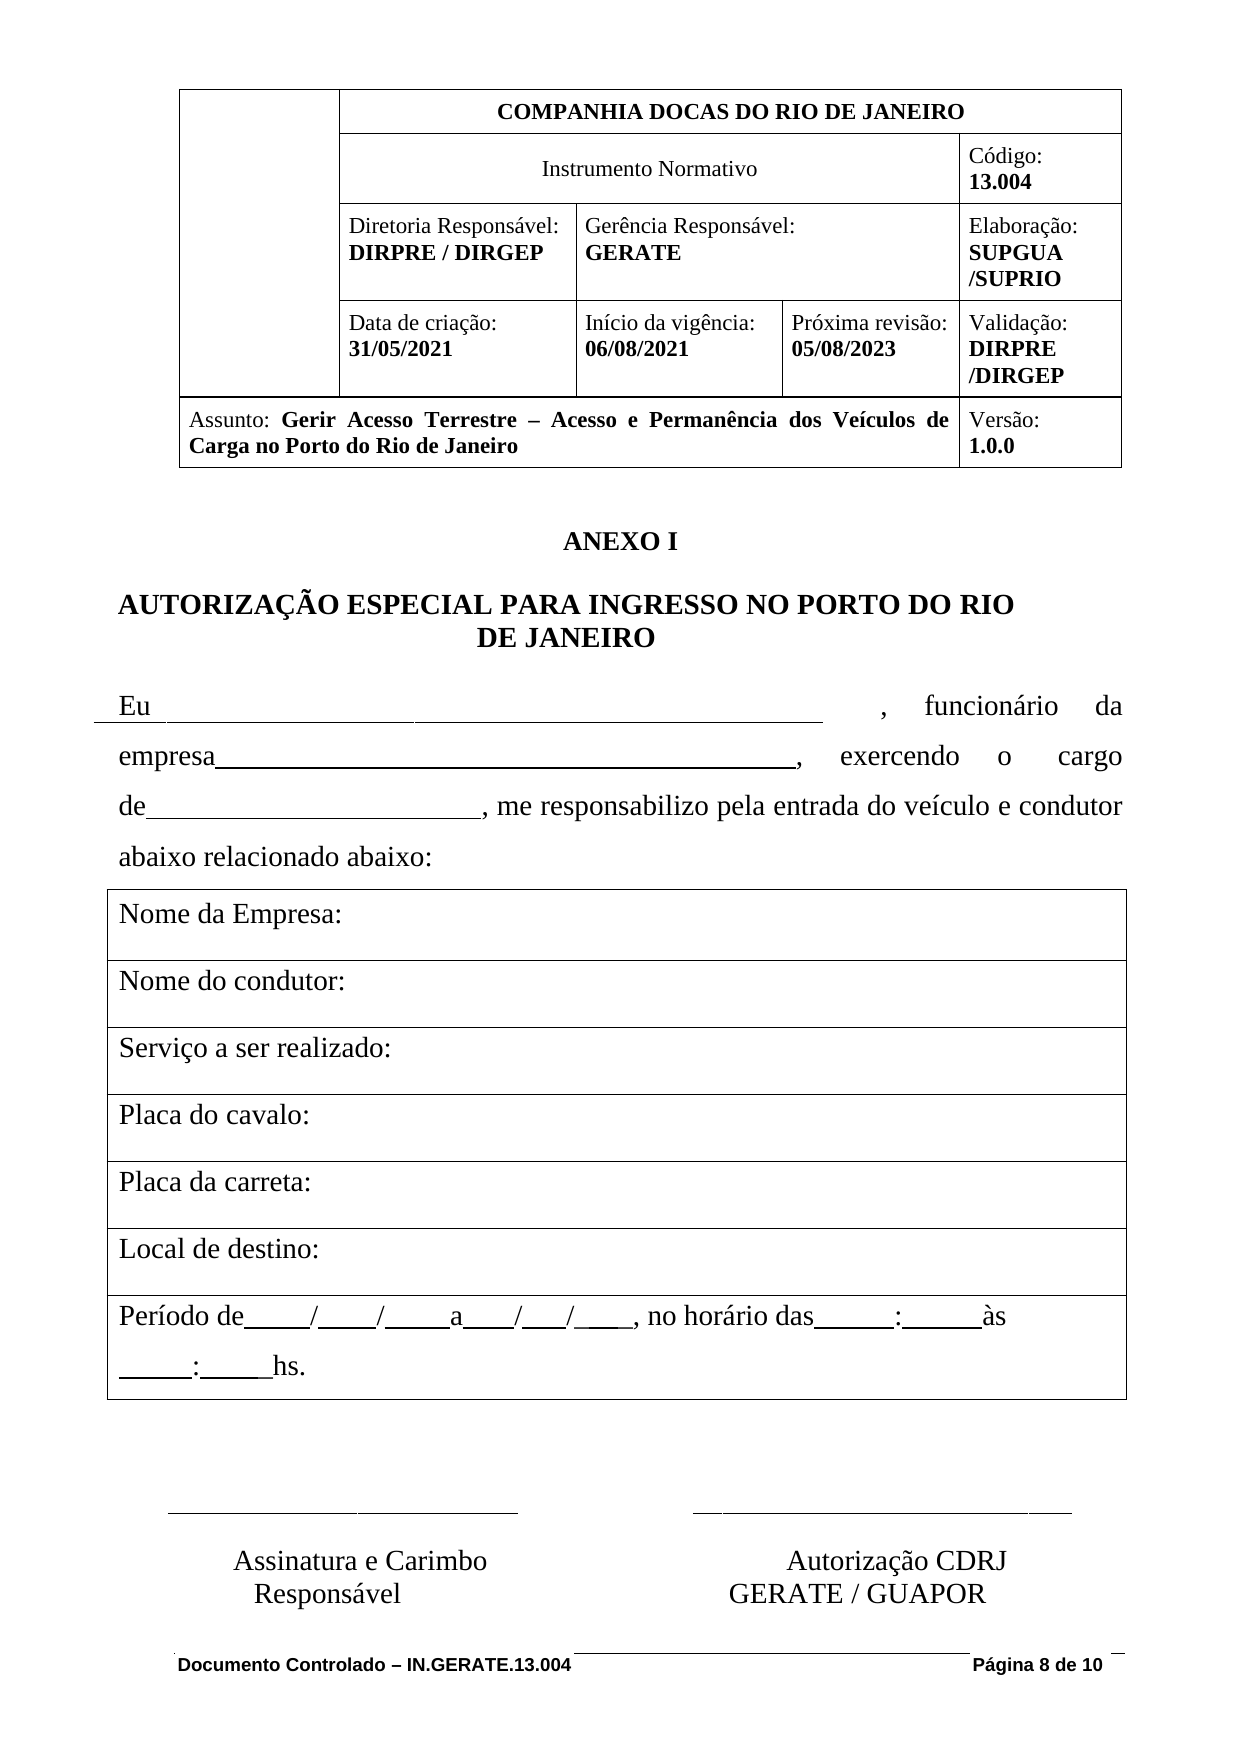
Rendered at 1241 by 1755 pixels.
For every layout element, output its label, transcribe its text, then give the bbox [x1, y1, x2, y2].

subtitle Eu , funcionário da [118, 688, 1147, 722]
text ANEXO I [202, 525, 1038, 556]
text empresa , exercendo o cargo de , me responsabilizo pela entrada do veículo e condutor abaixo relacionado abaixo: [118, 738, 1123, 872]
table_header Nome da Empresa: [108, 890, 1126, 960]
table_cell Serviço a ser realizado: [108, 1028, 1126, 1094]
table_cell Local de destino: [108, 1229, 1126, 1295]
subtitle AUTORIZAÇÃO ESPECIAL PARA INGRESSO NO PORTO DO RIO DE JANEIRO [94, 587, 1038, 654]
table_cell Nome do condutor: [108, 961, 1126, 1027]
subtitle Assinatura e Carimbo Autorização CDRJ Responsável GERATE / GUAPOR [233, 1543, 1008, 1610]
table_cell Período de / / a / /_ _, no horário das : às : _hs. [108, 1296, 1126, 1399]
table_cell Placa da carreta: [108, 1162, 1126, 1228]
table_cell Placa do cavalo: [108, 1095, 1126, 1161]
